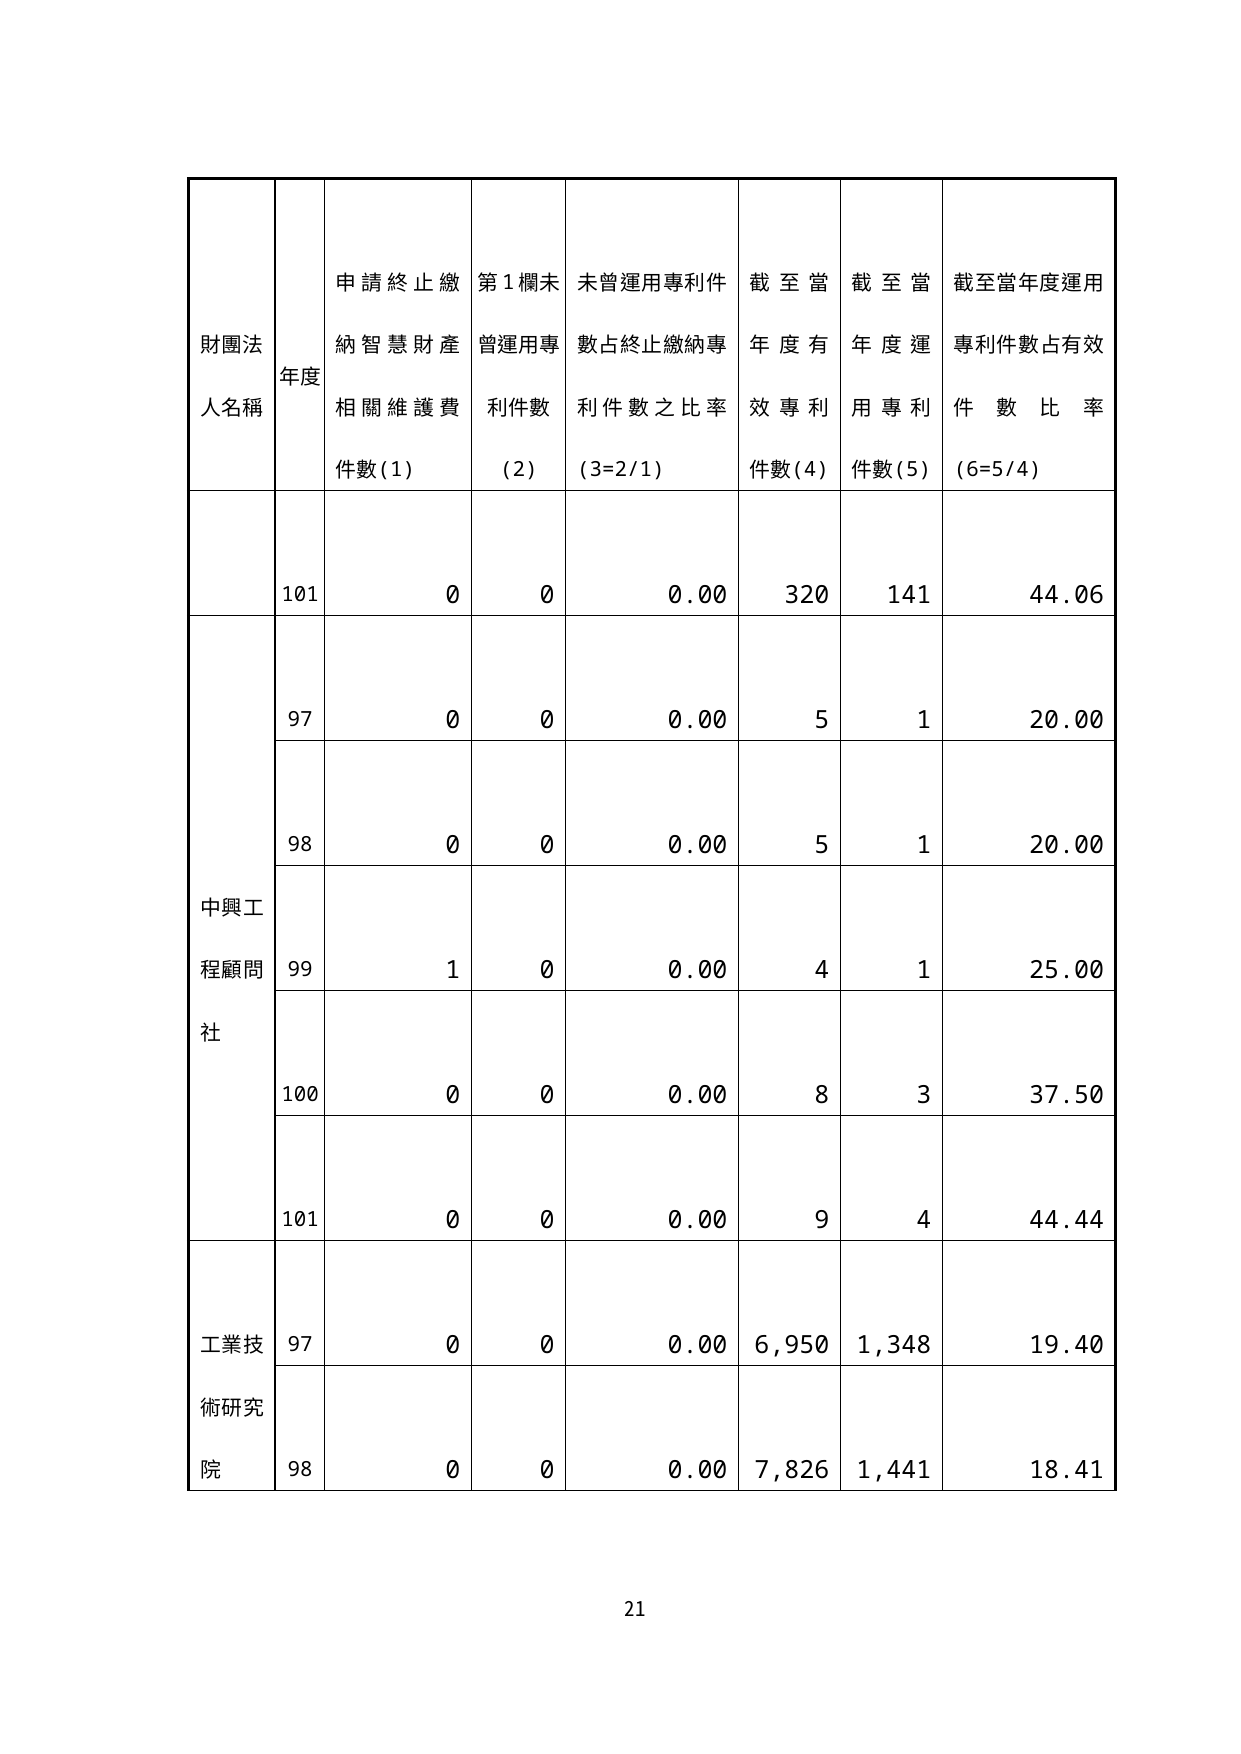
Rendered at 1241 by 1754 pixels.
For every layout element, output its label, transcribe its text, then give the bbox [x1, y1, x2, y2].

table_cell 0 [325, 1366, 471, 1490]
table_cell 0 [472, 491, 565, 615]
table_cell 0.00 [566, 1116, 738, 1240]
table_cell 141 [841, 491, 942, 615]
table_header 截至當年度運用專利件數占有效件數比率(6=5/4) [943, 180, 1114, 490]
table_cell 25.00 [943, 866, 1114, 990]
table_cell 7,826 [739, 1366, 840, 1490]
table_cell 0.00 [566, 991, 738, 1115]
table_cell 0 [325, 616, 471, 740]
table_cell 0.00 [566, 866, 738, 990]
table_cell 98 [276, 741, 324, 865]
table_cell 9 [739, 1116, 840, 1240]
table_cell 98 [276, 1366, 324, 1490]
table_cell 8 [739, 991, 840, 1115]
table_cell 0 [325, 1241, 471, 1365]
table_cell 0.00 [566, 741, 738, 865]
table_cell [190, 491, 274, 615]
table_cell 中興工程顧問社 [190, 616, 274, 1240]
table_cell 4 [739, 866, 840, 990]
table_cell 工業技術研究院 [190, 1241, 274, 1490]
table_header 截至當年度有效專利件數(4) [739, 180, 840, 490]
table_cell 5 [739, 616, 840, 740]
table_cell 4 [841, 1116, 942, 1240]
table_cell 0.00 [566, 1366, 738, 1490]
table_cell 101 [276, 491, 324, 615]
table_cell 0 [325, 491, 471, 615]
table_cell 0 [472, 866, 565, 990]
table_cell 37.50 [943, 991, 1114, 1115]
table_cell 0 [325, 991, 471, 1115]
table_cell 3 [841, 991, 942, 1115]
table_cell 1,441 [841, 1366, 942, 1490]
table_cell 18.41 [943, 1366, 1114, 1490]
table_cell 97 [276, 616, 324, 740]
table_cell 20.00 [943, 741, 1114, 865]
table_cell 320 [739, 491, 840, 615]
table_cell 0.00 [566, 616, 738, 740]
table_cell 1 [325, 866, 471, 990]
table_cell 0 [472, 1366, 565, 1490]
table_cell 0 [472, 741, 565, 865]
table_header 未曾運用專利件數占終止繳納專利件數之比率(3=2/1) [566, 180, 738, 490]
table_cell 0.00 [566, 491, 738, 615]
table_cell 44.44 [943, 1116, 1114, 1240]
table_cell 1 [841, 741, 942, 865]
table_cell 100 [276, 991, 324, 1115]
table_header 財團法人名稱 [190, 180, 274, 490]
table_header 申請終止繳納智慧財產相關維護費件數(1) [325, 180, 471, 490]
table_cell 0 [325, 741, 471, 865]
table_cell 97 [276, 1241, 324, 1365]
table_cell 6,950 [739, 1241, 840, 1365]
table_cell 19.40 [943, 1241, 1114, 1365]
table_header 截至當年度運用專利件數(5) [841, 180, 942, 490]
table_cell 1 [841, 616, 942, 740]
table_cell 44.06 [943, 491, 1114, 615]
table_header 第1欄未曾運用專利件數(2) [472, 180, 565, 490]
table_cell 0 [325, 1116, 471, 1240]
table_cell 5 [739, 741, 840, 865]
table_cell 0 [472, 1241, 565, 1365]
table_cell 1 [841, 866, 942, 990]
table_cell 0 [472, 1116, 565, 1240]
table_cell 0 [472, 991, 565, 1115]
table_cell 20.00 [943, 616, 1114, 740]
table_cell 99 [276, 866, 324, 990]
table_cell 0 [472, 616, 565, 740]
table_header 年度 [276, 180, 324, 490]
table_cell 101 [276, 1116, 324, 1240]
table_cell 0.00 [566, 1241, 738, 1365]
table_cell 1,348 [841, 1241, 942, 1365]
